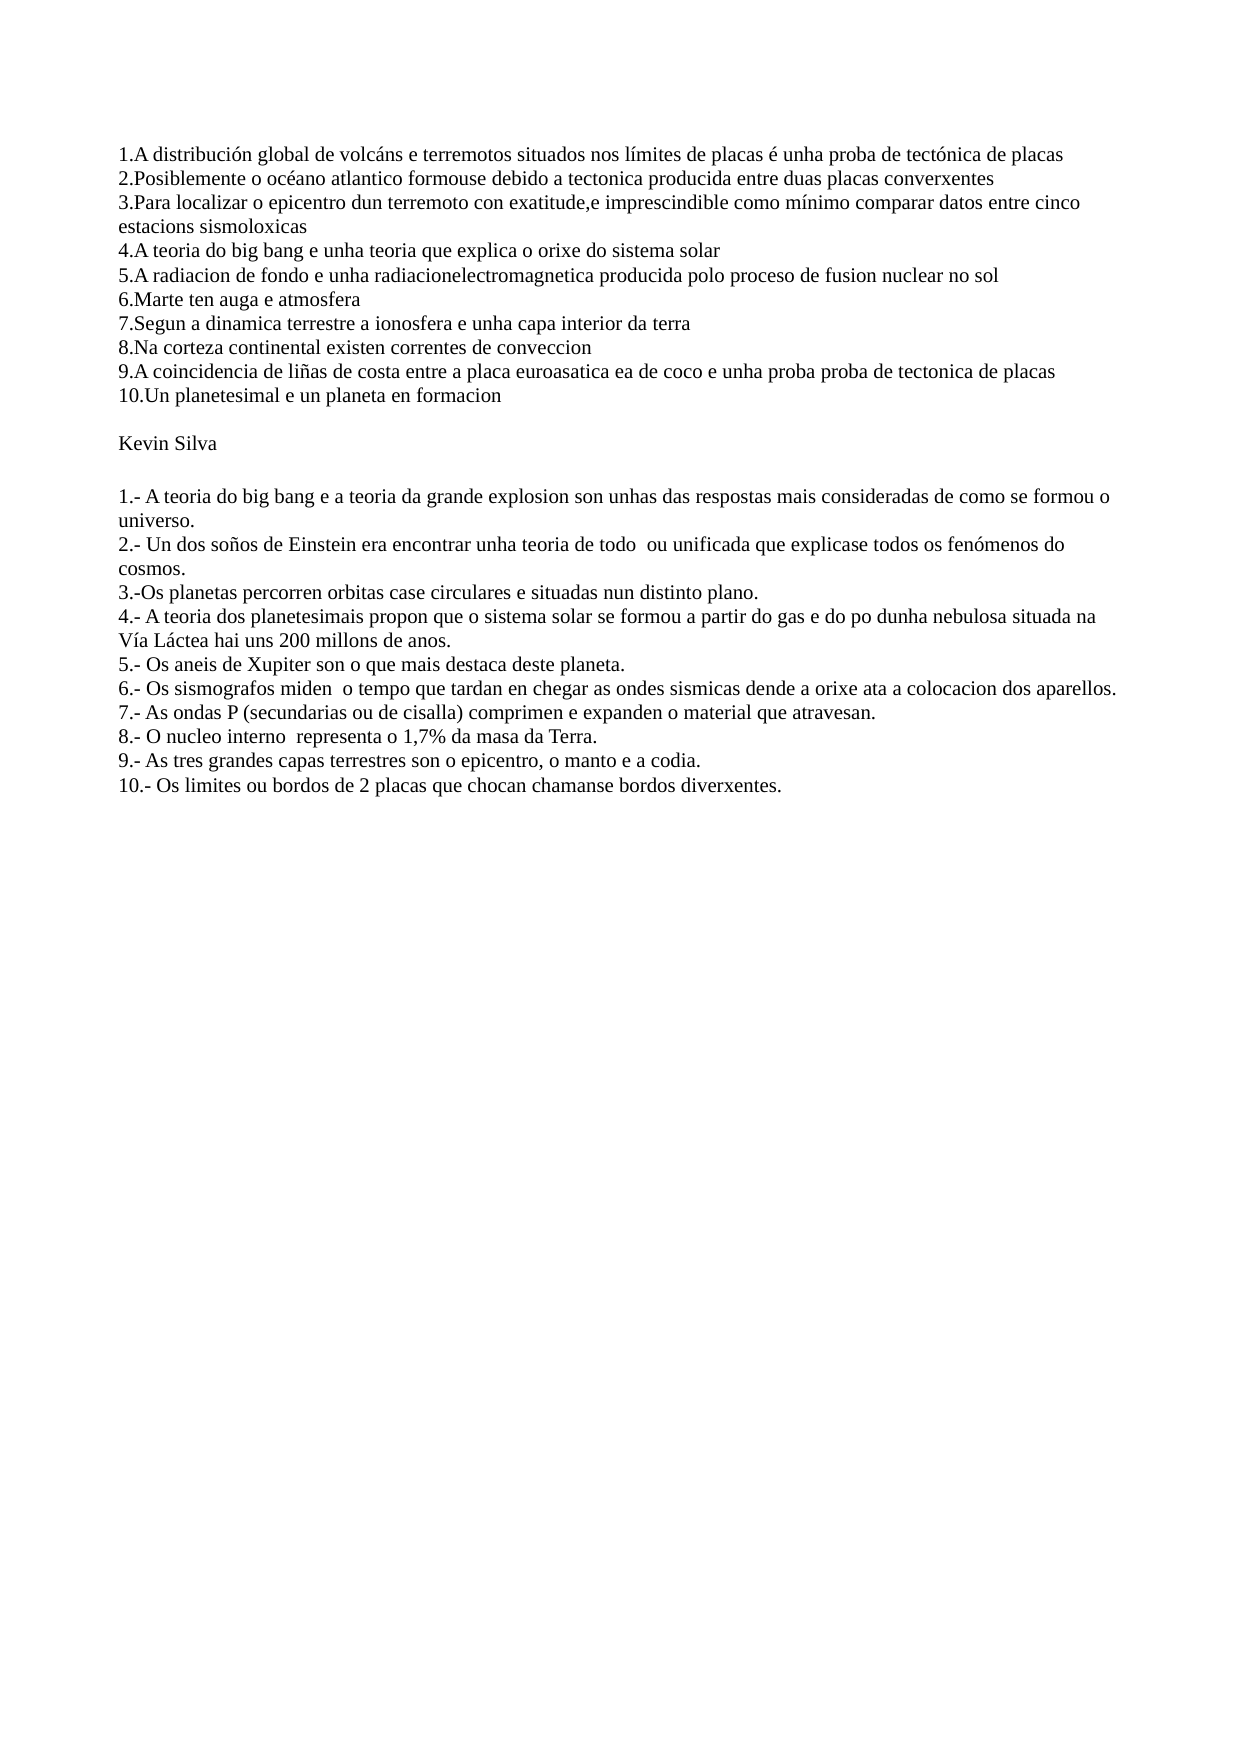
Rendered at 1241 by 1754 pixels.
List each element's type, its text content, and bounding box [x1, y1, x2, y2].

text 5.- Os aneis de Xupiter son o que mais destaca deste planeta. [118, 652, 1122, 676]
text 7.- As ondas P (secundarias ou de cisalla) comprimen e expanden o material que atravesan. [118, 700, 1122, 724]
text 4.- A teoria dos planetesimais propon que o sistema solar se formou a partir do gas e do po dunha nebulosa situada na Vía Láctea hai uns 200 millons de anos. [118, 604, 1122, 652]
text 6.- Os sismografos miden o tempo que tardan en chegar as ondes sismicas dende a orixe ata a colocacion dos aparellos. [118, 676, 1122, 700]
text Kevin Silva [118, 431, 1122, 455]
text 9.- As tres grandes capas terrestres son o epicentro, o manto e a codia. [118, 748, 1122, 772]
text 2.- Un dos soños de Einstein era encontrar unha teoria de todo ou unificada que explicase todos os fenómenos do cosmos. [118, 532, 1122, 580]
text 1.- A teoria do big bang e a teoria da grande explosion son unhas das respostas mais consideradas de como se formou o universo. [118, 484, 1122, 532]
text 10.- Os limites ou bordos de 2 placas que chocan chamanse bordos diverxentes. [118, 772, 1122, 797]
text 1.A distribución global de volcáns e terremotos situados nos límites de placas é unha proba de tectónica de placas 2.Posiblemente o océano atlantico formouse debido a tectonica producida entre duas placas converxentes 3.Para localizar o epicentro dun terremoto con exatitude,e imprescindible como mínimo comparar datos entre cinco estacions sismoloxicas 4.A teoria do big bang e unha teoria que explica o orixe do sistema solar 5.A radiacion de fondo e unha radiacionelectromagnetica producida polo proceso de fusion nuclear no sol 6.Marte ten auga e atmosfera 7.Segun a dinamica terrestre a ionosfera e unha capa interior da terra 8.Na corteza continental existen correntes de conveccion 9.A coincidencia de liñas de costa entre a placa euroasatica ea de coco e unha proba proba de tectonica de placas 10.Un planetesimal e un planeta en formacion [118, 118, 1122, 407]
text 3.-Os planetas percorren orbitas case circulares e situadas nun distinto plano. [118, 580, 1122, 604]
text 8.- O nucleo interno representa o 1,7% da masa da Terra. [118, 724, 1122, 748]
